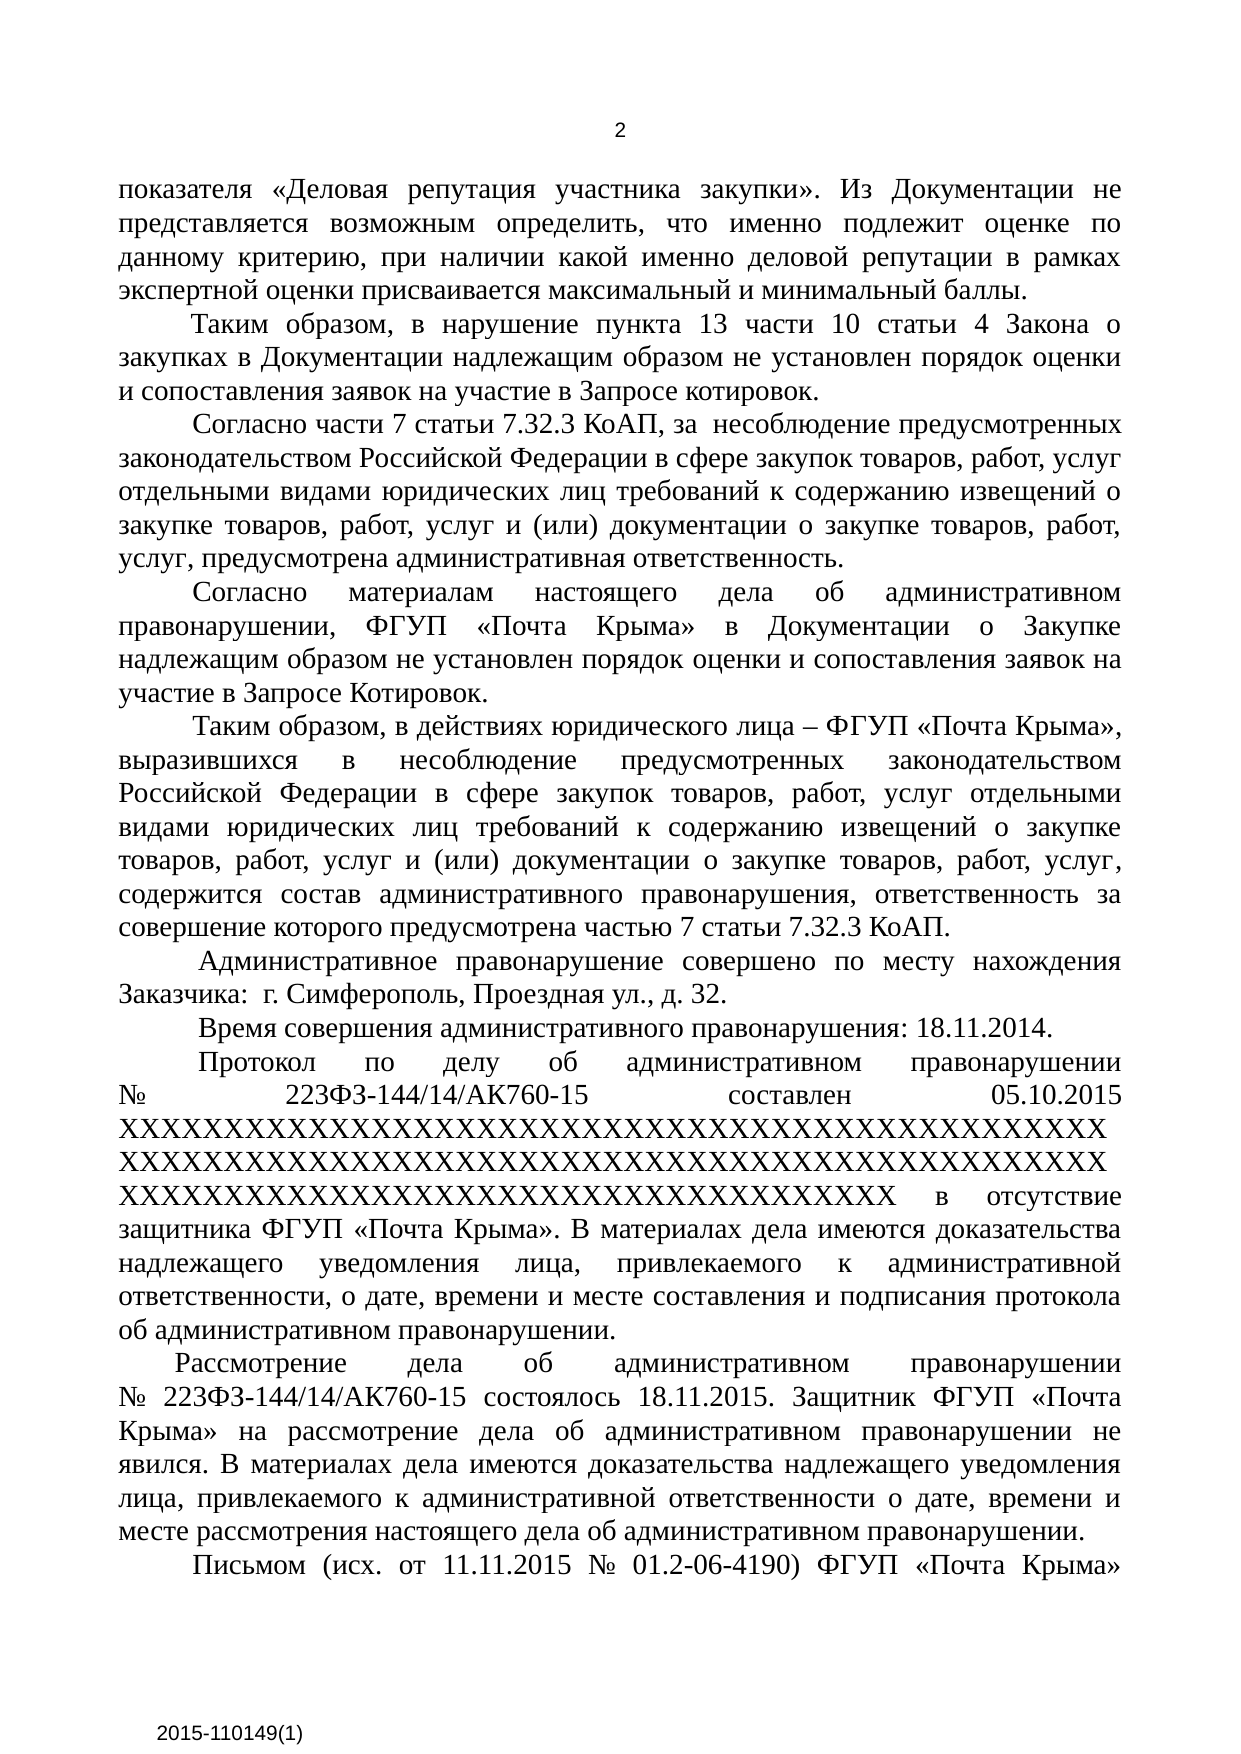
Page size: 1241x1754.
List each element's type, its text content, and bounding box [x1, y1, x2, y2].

text Согласно материалам настоящего дела об административном правонарушении, ФГУП «Почта Крыма» в Документации о Закупке надлежащим образом не установлен порядок оценки и сопоставления заявок на участие в Запросе Котировок. [118, 574, 1122, 708]
text Рассмотрение дела об административном правонарушении № 223ФЗ-144/14/АК760-15 состоялось 18.11.2015. Защитник ФГУП «Почта Крыма» на рассмотрение дела об административном правонарушении не явился. В материалах дела имеются доказательства надлежащего уведомления лица, привлекаемого к административной ответственности о дате, времени и месте рассмотрения настоящего дела об административном правонарушении. [118, 1346, 1122, 1547]
text Протокол по делу об административном правонарушении № 223ФЗ-144/14/АК760-15 составлен 05.10.2015 XXXXXXXXXXXXXXXXXXXXXXXXXXXXXXXXXXXXXXXXXXXXXXXXXXXXXXXXXXXXXXXXXXXXXXXXXXXXXXXXXXXXXXXXXXXXXXXXXXXXXXXXXXXXXXXXXXXXXXXXXXXXXXXXXXX в отсутствие защитника ФГУП «Почта Крыма». В материалах дела имеются доказательства надлежащего уведомления лица, привлекаемого к административной ответственности, о дате, времени и месте составления и подписания протокола об административном правонарушении. [118, 1044, 1122, 1346]
text Таким образом, в нарушение пункта 13 части 10 статьи 4 Закона о закупках в Документации надлежащим образом не установлен порядок оценки и сопоставления заявок на участие в Запросе котировок. [118, 306, 1122, 406]
text Административное правонарушение совершено по месту нахождения Заказчика: г. Симферополь, Проездная ул., д. 32. [118, 943, 1122, 1010]
text Согласно части 7 статьи 7.32.3 КоАП, за несоблюдение предусмотренных законодательством Российской Федерации в сфере закупок товаров, работ, услуг отдельными видами юридических лиц требований к содержанию извещений о закупке товаров, работ, услуг и (или) документации о закупке товаров, работ, услуг, предусмотрена административная ответственность. [118, 406, 1122, 574]
text показателя «Деловая репутация участника закупки». Из Документации не представляется возможным определить, что именно подлежит оценке по данному критерию, при наличии какой именно деловой репутации в рамках экспертной оценки присваивается максимальный и минимальный баллы. [118, 172, 1122, 306]
text Время совершения административного правонарушения: 18.11.2014. [118, 1010, 1122, 1044]
text Таким образом, в действиях юридического лица – ФГУП «Почта Крыма», выразившихся в несоблюдение предусмотренных законодательством Российской Федерации в сфере закупок товаров, работ, услуг отдельными видами юридических лиц требований к содержанию извещений о закупке товаров, работ, услуг и (или) документации о закупке товаров, работ, услуг, содержится состав административного правонарушения, ответственность за совершение которого предусмотрена частью 7 статьи 7.32.3 КоАП. [118, 708, 1122, 943]
text Письмом (исх. от 11.11.2015 № 01.2-06-4190) ФГУП «Почта Крыма» [118, 1547, 1122, 1580]
